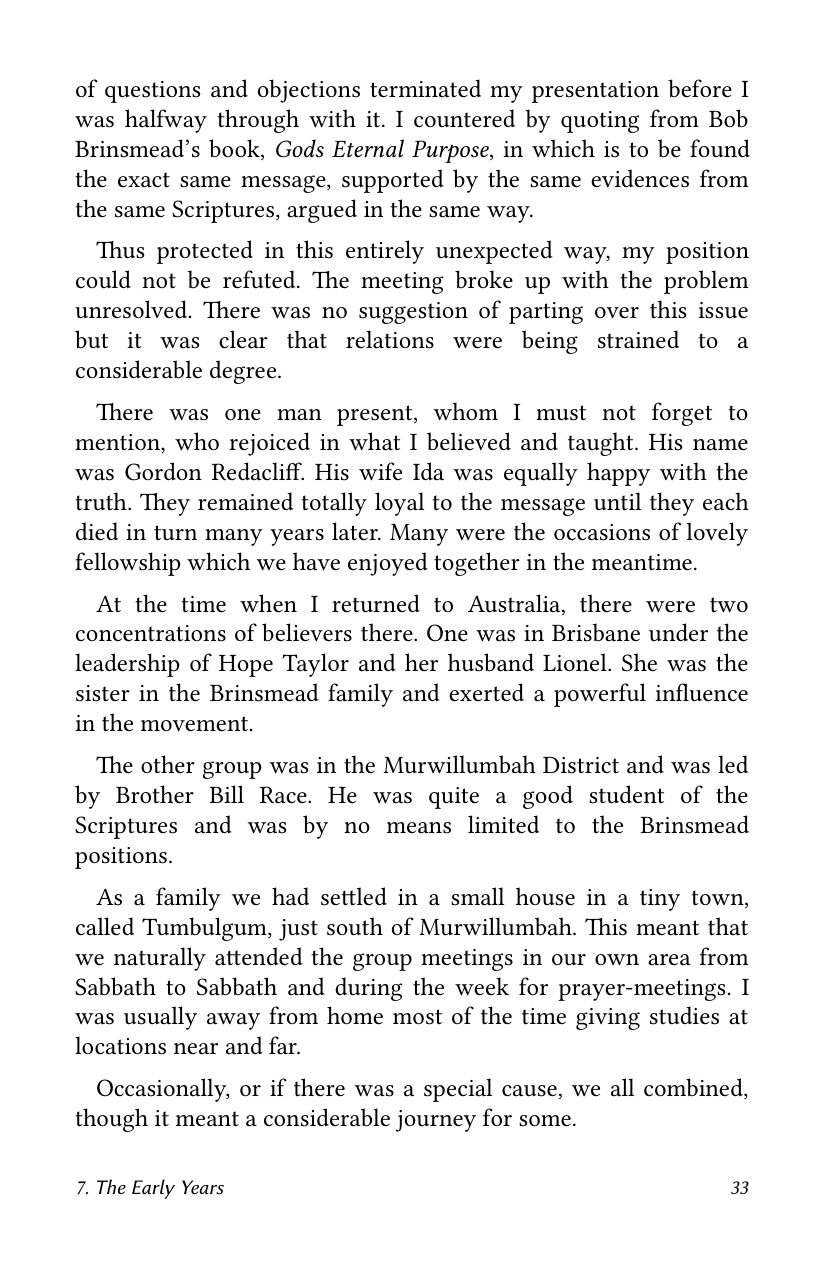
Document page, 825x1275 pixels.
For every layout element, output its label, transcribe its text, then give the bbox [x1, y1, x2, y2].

text of questions and objections terminated my presentation before I was halfway through with it. I countered by quoting from Bob Brinsmead’s book, Gods Eternal Purpose, in which is to be found the exact same message, supported by the same evidences from the same Scriptures, argued in the same way. [75, 75, 750, 223]
text Occasionally, or if there was a special cause, we all combined, though it meant a considerable journey for some. [75, 1074, 750, 1133]
text The other group was in the Murwillumbah District and was led by Brother Bill Race. He was quite a good student of the Scriptures and was by no means limited to the Brinsmead positions. [75, 751, 750, 869]
text At the time when I returned to Australia, there were two concentrations of believers there. One was in Brisbane under the leadership of Hope Taylor and her husband Lionel. She was the sister in the Brinsmead family and exerted a powerful influence in the movement. [75, 589, 750, 738]
text As a family we had settled in a small house in a tiny town, called Tumbulgum, just south of Murwillumbah. This meant that we naturally attended the group meetings in our own area from Sabbath to Sabbath and during the week for prayer-meetings. I was usually away from home most of the time giving studies at locations near and far. [75, 883, 750, 1061]
text There was one man present, whom I must not forget to mention, who rejoiced in what I believed and taught. His name was Gordon Redacliff. His wife Ida was equally happy with the truth. They remained totally loyal to the message until they each died in turn many years later. Many were the occasions of lovely fellowship which we have enjoyed together in the meantime. [75, 398, 750, 576]
text Thus protected in this entirely unexpected way, my position could not be refuted. The meeting broke up with the problem unresolved. There was no suggestion of parting over this issue but it was clear that relations were being strained to a considerable degree. [75, 237, 750, 385]
